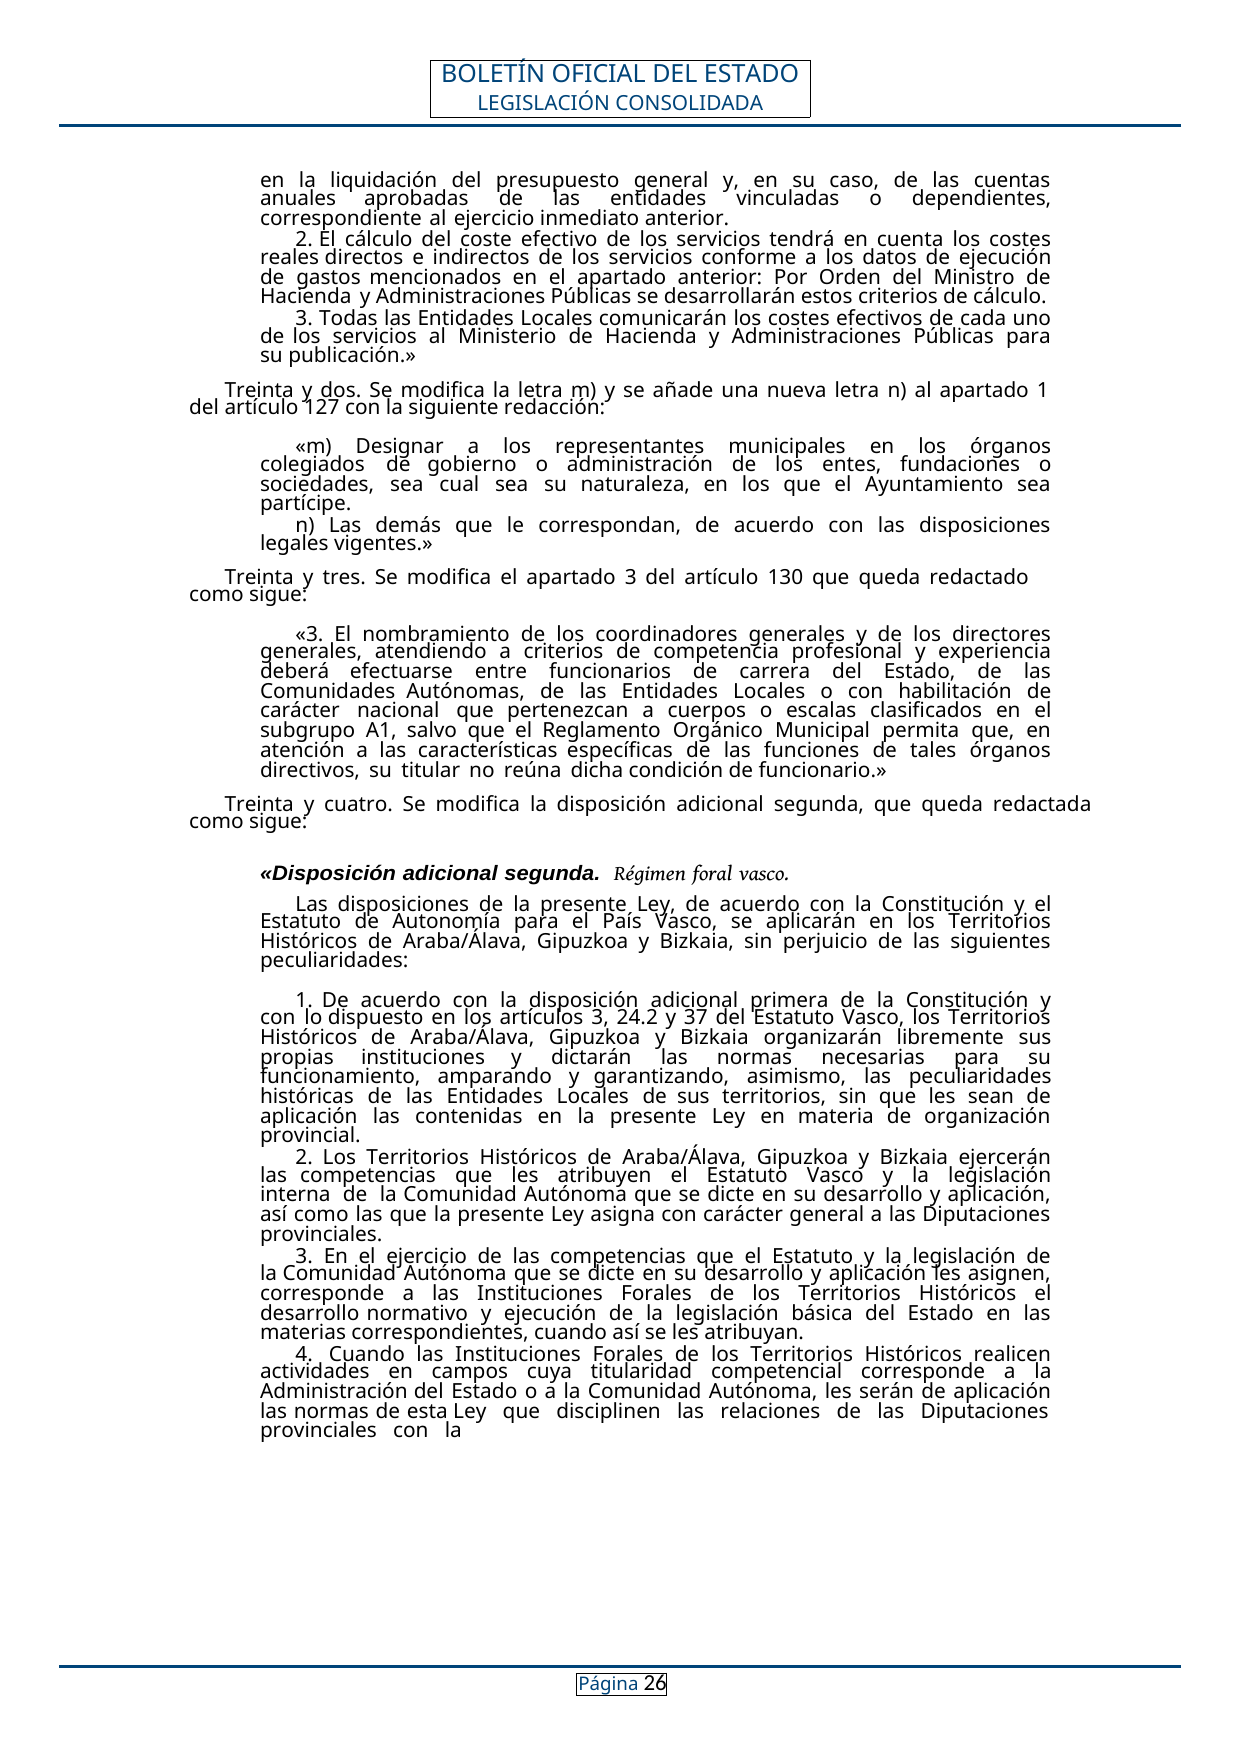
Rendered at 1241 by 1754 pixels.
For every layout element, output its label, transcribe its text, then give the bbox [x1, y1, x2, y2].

list El cálculo del coste efectivo de los servicios tendrá en cuenta los costes reales directos e indirectos de los servicios conforme a los datos de ejecución de gastos mencionados en el apartado anterior: Por Orden del Ministro de Hacienda y Administraciones Públicas se desarrollarán estos criterios de cálculo. [260, 231, 1051, 310]
text «3. El nombramiento de los coordinadores generales y de los directores generales, atendiendo a criterios de competencia profesional y experiencia deberá efectuarse entre funcionarios de carrera del Estado, de las Comunidades Autónomas, de las Entidades Locales o con habilitación de carácter nacional que pertenezcan a cuerpos o escalas clasificados en el subgrupo A1, salvo que el Reglamento Orgánico Municipal permita que, en atención a las características específicas de las funciones de tales órganos directivos, su titular no reúna dicha condición de funcionario.» [260, 626, 1051, 783]
list En el ejercicio de las competencias que el Estatuto y la legislación de la Comunidad Autónoma que se dicte en su desarrollo y aplicación les asignen, corresponde a las Instituciones Forales de los Territorios Históricos el desarrollo normativo y ejecución de la legislación básica del Estado en las materias correspondientes, cuando así se les atribuyan. [260, 1247, 1051, 1346]
list Todas las Entidades Locales comunicarán los costes efectivos de cada uno de los servicios al Ministerio de Hacienda y Administraciones Públicas para su publicación.» [260, 310, 1051, 369]
text n) Las demás que le correspondan, de acuerdo con las disposiciones legales vigentes.» [260, 517, 1051, 556]
list De acuerdo con la disposición adicional primera de la Constitución y con lo dispuesto en los artículos 3, 24.2 y 37 del Estatuto Vasco, los Territorios Históricos de Araba/Álava, Gipuzkoa y Bizkaia organizarán libremente sus propias instituciones y dictarán las normas necesarias para su funcionamiento, amparando y garantizando, asimismo, las peculiaridades históricas de las Entidades Locales de sus territorios, sin que les sean de aplicación las contenidas en la presente Ley en materia de organización provincial. [260, 992, 1051, 1149]
text «m) Designar a los representantes municipales en los órganos colegiados de gobierno o administración de los entes, fundaciones o sociedades, sea cual sea su naturaleza, en los que el Ayuntamiento sea partícipe. [260, 438, 1051, 517]
text Treinta y cuatro. Se modifica la disposición adicional segunda, que queda redactada como sigue: [189, 796, 1099, 835]
text «Disposición adicional segunda. Régimen foral vasco. [260, 861, 790, 886]
text Treinta y tres. Se modifica el apartado 3 del artículo 130 que queda redactado como sigue: [189, 569, 1079, 608]
list Cuando las Instituciones Forales de los Territorios Históricos realicen actividades en campos cuya titularidad competencial corresponde a la Administración del Estado o a la Comunidad Autónoma, les serán de aplicación las normas de esta Ley que disciplinen las relaciones de las Diputaciones provinciales con la [260, 1346, 1051, 1444]
text Las disposiciones de la presente Ley, de acuerdo con la Constitución y el Estatuto de Autonomía para el País Vasco, se aplicarán en los Territorios Históricos de Araba/Álava, Gipuzkoa y Bizkaia, sin perjuicio de las siguientes peculiaridades: [260, 895, 1051, 974]
list Los Territorios Históricos de Araba/Álava, Gipuzkoa y Bizkaia ejercerán las competencias que les atribuyen el Estatuto Vasco y la legislación interna de la Comunidad Autónoma que se dicte en su desarrollo y aplicación, así como las que la presente Ley asigna con carácter general a las Diputaciones provinciales. [260, 1149, 1051, 1247]
text Treinta y dos. Se modifica la letra m) y se añade una nueva letra n) al apartado 1 del artículo 127 con la siguiente redacción: [189, 381, 1051, 421]
text en la liquidación del presupuesto general y, en su caso, de las cuentas anuales aprobadas de las entidades vinculadas o dependientes, correspondiente al ejercicio inmediato anterior. [260, 172, 1051, 231]
